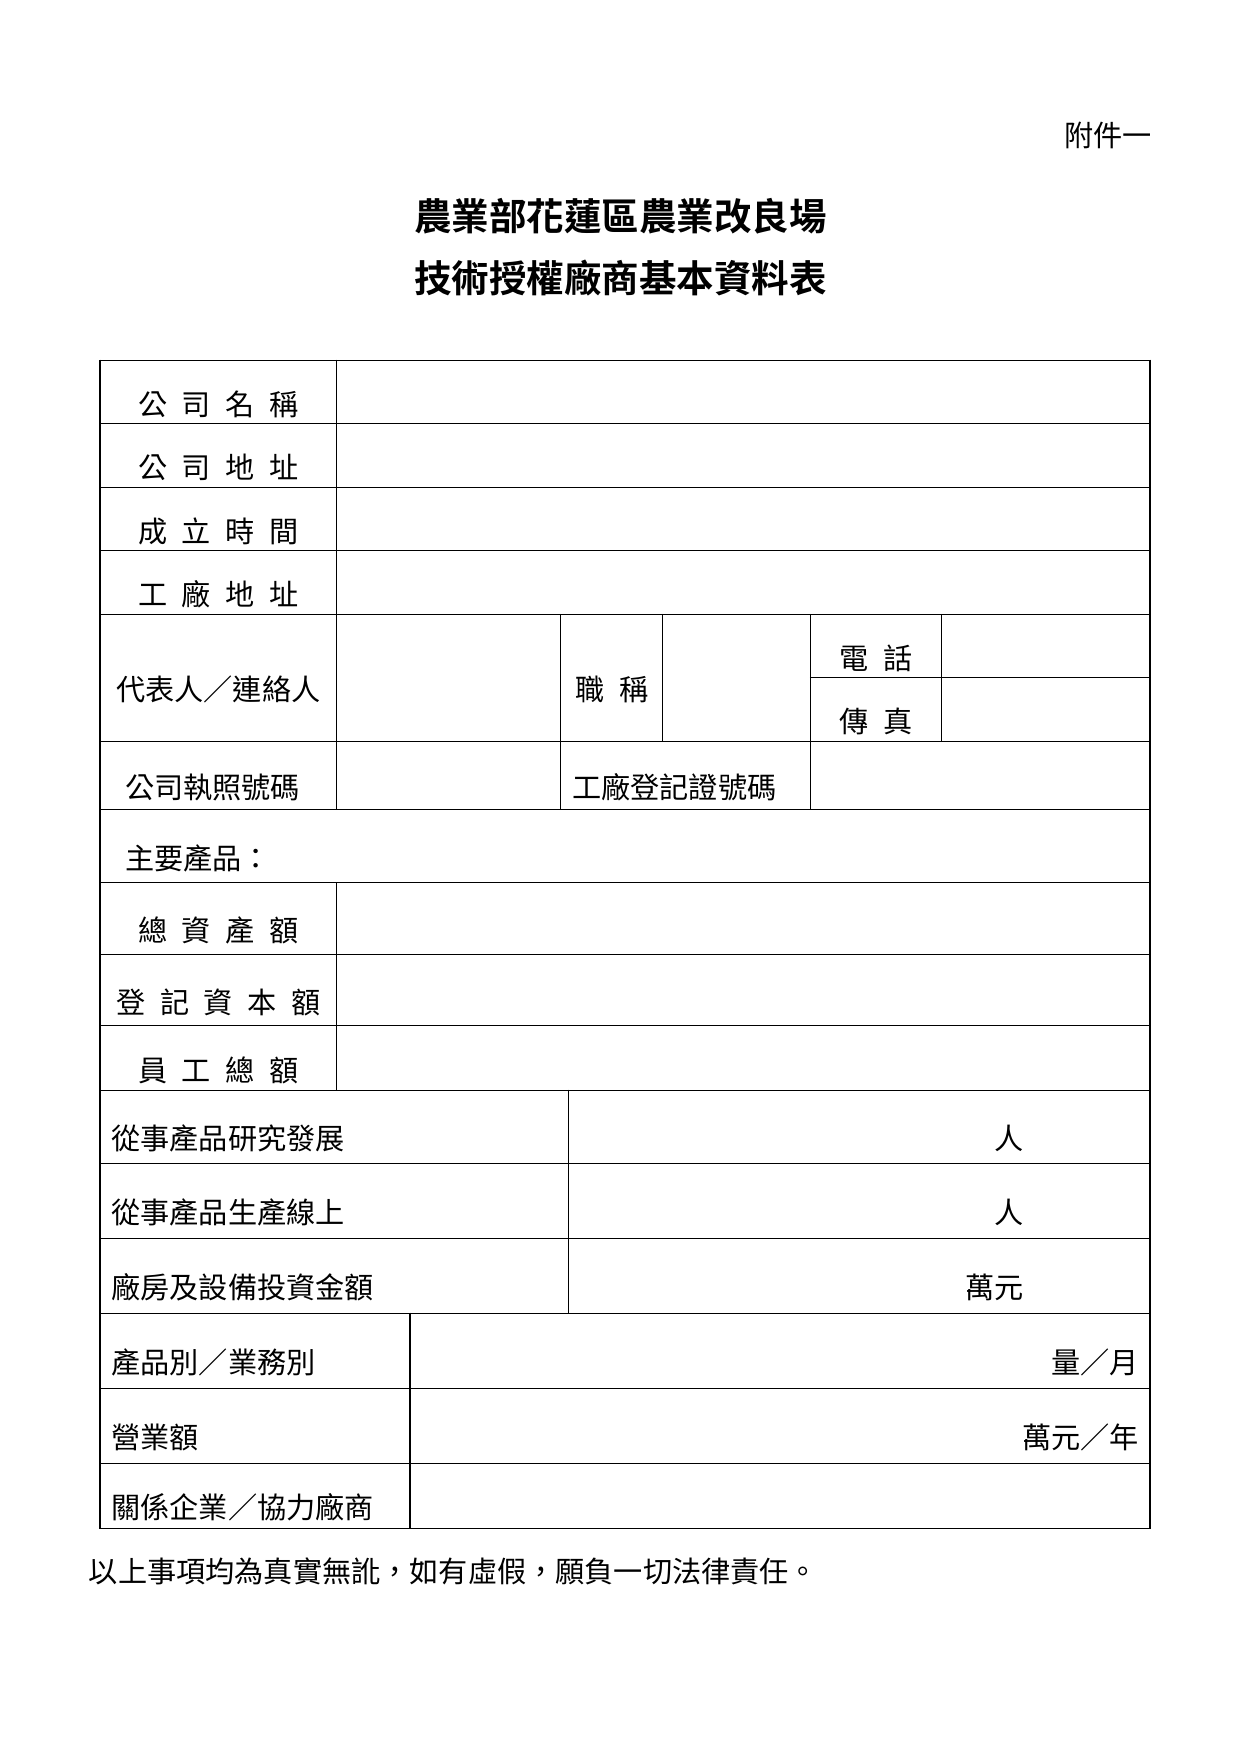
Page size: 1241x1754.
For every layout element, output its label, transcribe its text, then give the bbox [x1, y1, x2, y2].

table_cell [337, 488, 1149, 550]
table_cell 萬元／年 [411, 1389, 1149, 1462]
table_cell 公司執照號碼 [101, 742, 336, 809]
table_header [337, 361, 1149, 423]
table_cell 登 記 資 本 額 [101, 955, 336, 1025]
table_cell 主要產品： [101, 810, 1149, 882]
table_cell 量／月 [411, 1314, 1149, 1387]
table_cell 公 司 地 址 [101, 424, 336, 487]
table_cell 成 立 時 間 [101, 488, 336, 550]
table_cell 從事產品研究發展 [101, 1091, 568, 1162]
text 以上事項均為真實無訛，如有虛假，願負一切法律責任。 [89, 1528, 1152, 1591]
table_header 公 司 名 稱 [101, 361, 336, 423]
table_cell [337, 615, 560, 741]
table_cell 產品別／業務別 [101, 1314, 409, 1387]
table_cell [337, 551, 1149, 614]
table_cell [337, 955, 1149, 1025]
table_cell [337, 742, 560, 809]
table_cell 從事產品生產線上 [101, 1164, 568, 1237]
table_cell 代表人／連絡人 [101, 615, 336, 741]
table_cell 員 工 總 額 [101, 1026, 336, 1089]
table_cell [411, 1464, 1149, 1527]
table_cell [811, 742, 1149, 809]
table_cell 職 稱 [561, 615, 662, 741]
table_cell [337, 883, 1149, 954]
table_cell 工 廠 地 址 [101, 551, 336, 614]
table_cell 工廠登記證號碼 [561, 742, 810, 809]
table_cell [337, 424, 1149, 487]
text 技術授權廠商基本資料表 [89, 234, 1152, 297]
table_cell 廠房及設備投資金額 [101, 1239, 568, 1312]
table_cell 人 [569, 1091, 1149, 1162]
text 農業部花蓮區農業改良場 [89, 172, 1152, 234]
table_cell 人 [569, 1164, 1149, 1237]
table_cell 營業額 [101, 1389, 409, 1462]
table_cell 萬元 [569, 1239, 1149, 1312]
table_cell 電 話 [811, 615, 941, 677]
table_cell [663, 615, 810, 741]
table_cell 傳 真 [811, 678, 941, 741]
table_cell [337, 1026, 1149, 1089]
table_cell [942, 615, 1149, 677]
table_cell [942, 678, 1149, 741]
table_cell 關係企業／協力廠商 [101, 1464, 409, 1527]
table_cell 總 資 產 額 [101, 883, 336, 954]
